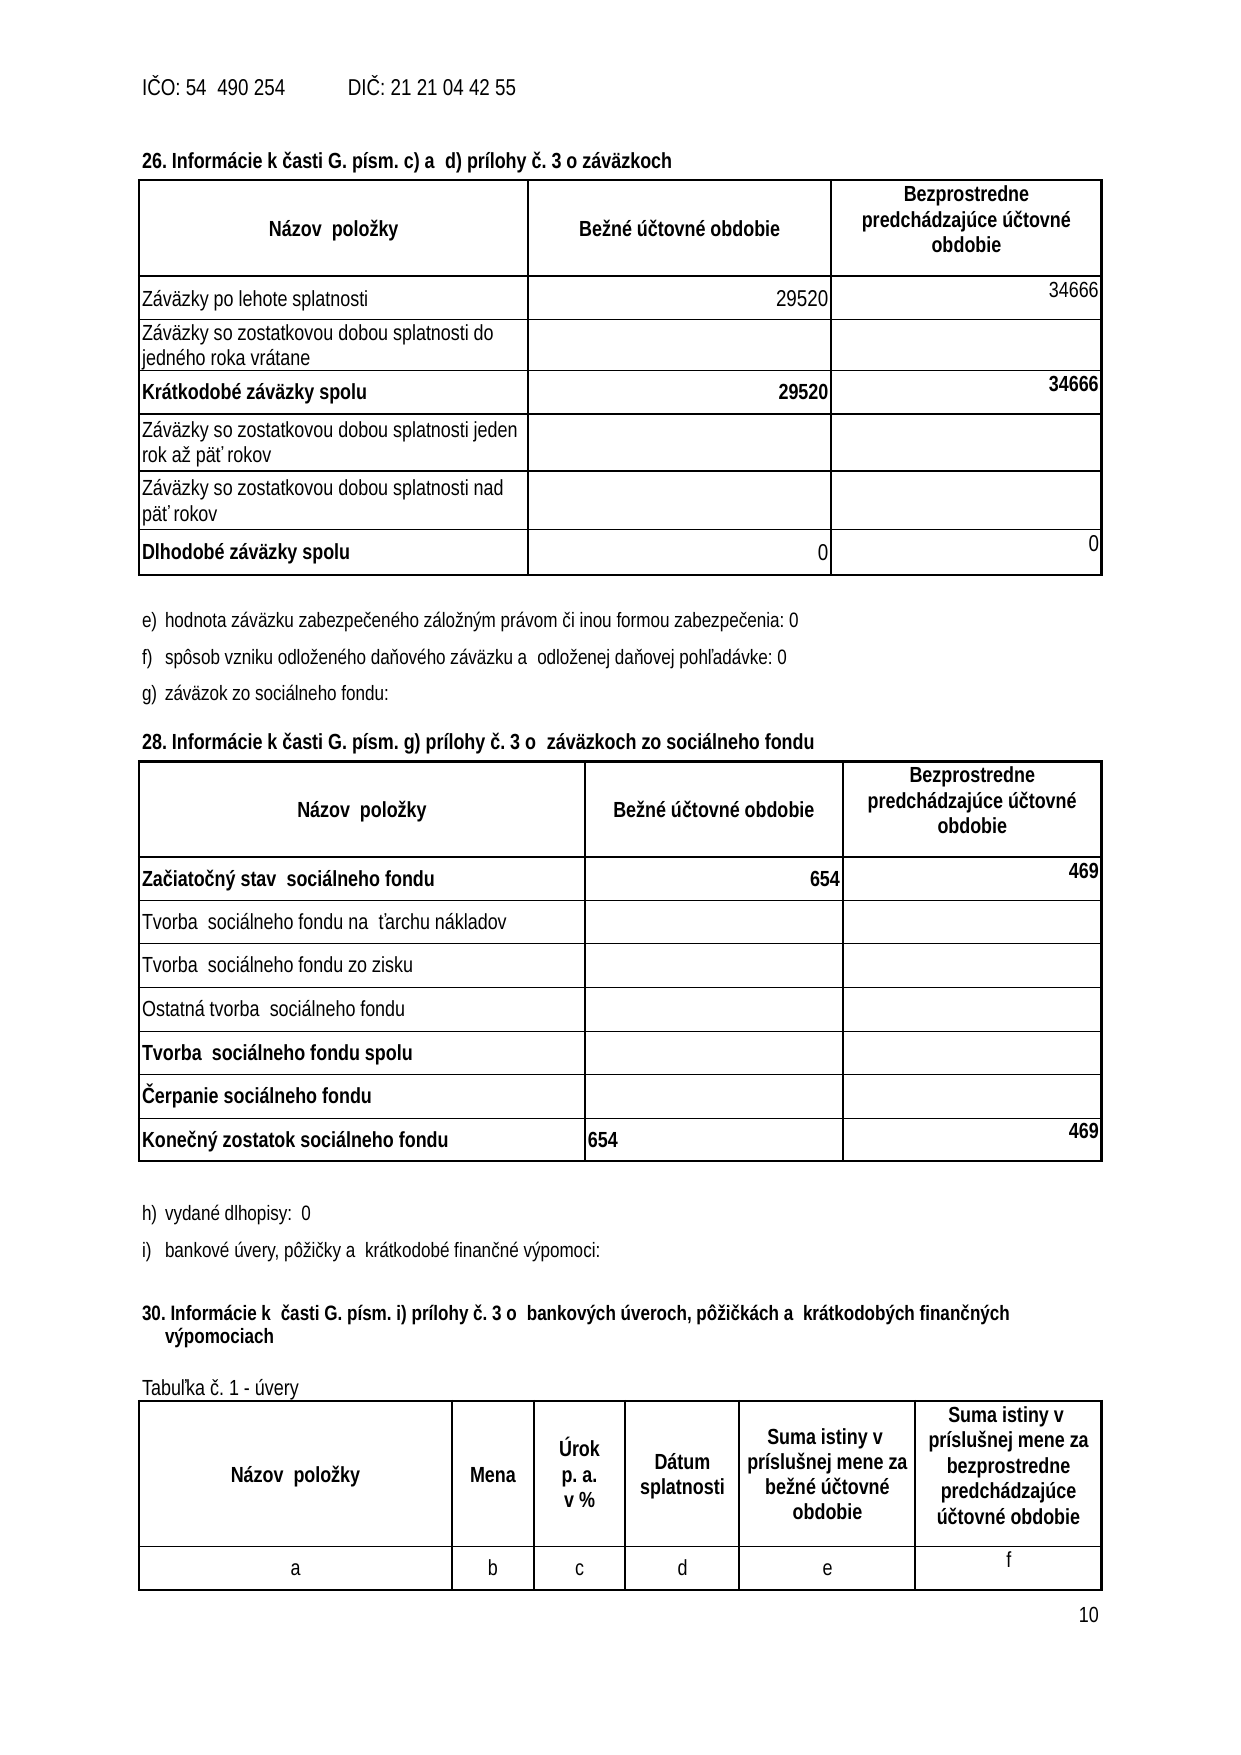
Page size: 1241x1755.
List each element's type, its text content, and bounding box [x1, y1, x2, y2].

table_cell 469 [844, 1119, 1100, 1160]
table_cell [844, 1032, 1100, 1073]
table_cell Tvorba sociálneho fondu spolu [140, 1032, 584, 1073]
table_header Názov položky [140, 1402, 451, 1546]
table_cell [844, 1075, 1100, 1117]
table_header Suma istiny v príslušnej mene za bezprostredne predchádzajúce účtovné obdobie [916, 1402, 1100, 1546]
table_header Názov položky [140, 763, 584, 856]
text Tabuľka č. 1 - úvery [142, 1375, 1098, 1400]
table_cell 0 [529, 530, 830, 573]
table_cell [832, 472, 1100, 529]
table_cell Začiatočný stav sociálneho fondu [140, 858, 584, 900]
text g) záväzok zo sociálneho fondu: [142, 681, 1098, 705]
table_header Mena [453, 1402, 533, 1546]
table_cell 654 [586, 1119, 842, 1160]
table_cell [844, 944, 1100, 987]
table_header Úrok p. a. v % [535, 1402, 624, 1546]
table_cell Konečný zostatok sociálneho fondu [140, 1119, 584, 1160]
table_cell 29520 [529, 371, 830, 413]
table_cell Dlhodobé záväzky spolu [140, 530, 527, 573]
table_cell Záväzky so zostatkovou dobou splatnosti jeden rok až päť rokov [140, 415, 527, 469]
table_header Bežné účtovné obdobie [529, 181, 830, 275]
table_cell [529, 472, 830, 529]
text 30. Informácie k časti G. písm. i) prílohy č. 3 o bankových úveroch, pôžičkách a krátkodobých finančných výpomociach [142, 1300, 1098, 1348]
table_cell 654 [586, 858, 842, 900]
text f) spôsob vzniku odloženého daňového záväzku a odloženej daňovej pohľadávke: 0 [142, 644, 1098, 668]
table_cell [586, 1032, 842, 1073]
text h) vydané dlhopisy: 0 [142, 1201, 1098, 1225]
table_cell b [453, 1547, 533, 1589]
table_cell a [140, 1547, 451, 1589]
table_cell Záväzky po lehote splatnosti [140, 277, 527, 319]
table_cell [586, 1075, 842, 1117]
table_cell Záväzky so zostatkovou dobou splatnosti nad päť rokov [140, 472, 527, 529]
table_cell Záväzky so zostatkovou dobou splatnosti do jedného roka vrátane [140, 320, 527, 370]
table_cell 34666 [832, 277, 1100, 319]
text e) hodnota záväzku zabezpečeného záložným právom či inou formou zabezpečenia: 0 [142, 608, 1098, 632]
table_cell e [740, 1547, 914, 1589]
table_cell 34666 [832, 371, 1100, 413]
table_header Názov položky [140, 181, 527, 275]
table_header Bezprostredne predchádzajúce účtovné obdobie [832, 181, 1100, 275]
table_cell Tvorba sociálneho fondu na ťarchu nákladov [140, 901, 584, 943]
table_cell [586, 988, 842, 1031]
table_cell Krátkodobé záväzky spolu [140, 371, 527, 413]
table_cell [832, 320, 1100, 370]
table_cell 0 [832, 530, 1100, 573]
table_cell Čerpanie sociálneho fondu [140, 1075, 584, 1117]
table_cell [844, 988, 1100, 1031]
table_cell 29520 [529, 277, 830, 319]
table_cell [586, 901, 842, 943]
table_cell d [626, 1547, 738, 1589]
table_header Dátum splatnosti [626, 1402, 738, 1546]
table_cell [832, 415, 1100, 469]
table_cell [844, 901, 1100, 943]
table_cell f [916, 1547, 1100, 1589]
table_cell [586, 944, 842, 987]
table_cell c [535, 1547, 624, 1589]
table_header Bežné účtovné obdobie [586, 763, 842, 856]
table_cell [529, 415, 830, 469]
table_cell 469 [844, 858, 1100, 900]
table_cell [529, 320, 830, 370]
subtitle 28. Informácie k časti G. písm. g) prílohy č. 3 o záväzkoch zo sociálneho fondu [142, 729, 1098, 754]
text i) bankové úvery, pôžičky a krátkodobé finančné výpomoci: [142, 1238, 1098, 1262]
table_cell Ostatná tvorba sociálneho fondu [140, 988, 584, 1031]
table_cell Tvorba sociálneho fondu zo zisku [140, 944, 584, 987]
subtitle 26. Informácie k časti G. písm. c) a d) prílohy č. 3 o záväzkoch [142, 148, 1098, 173]
table_header Bezprostredne predchádzajúce účtovné obdobie [844, 763, 1100, 856]
table_header Suma istiny v príslušnej mene za bežné účtovné obdobie [740, 1402, 914, 1546]
